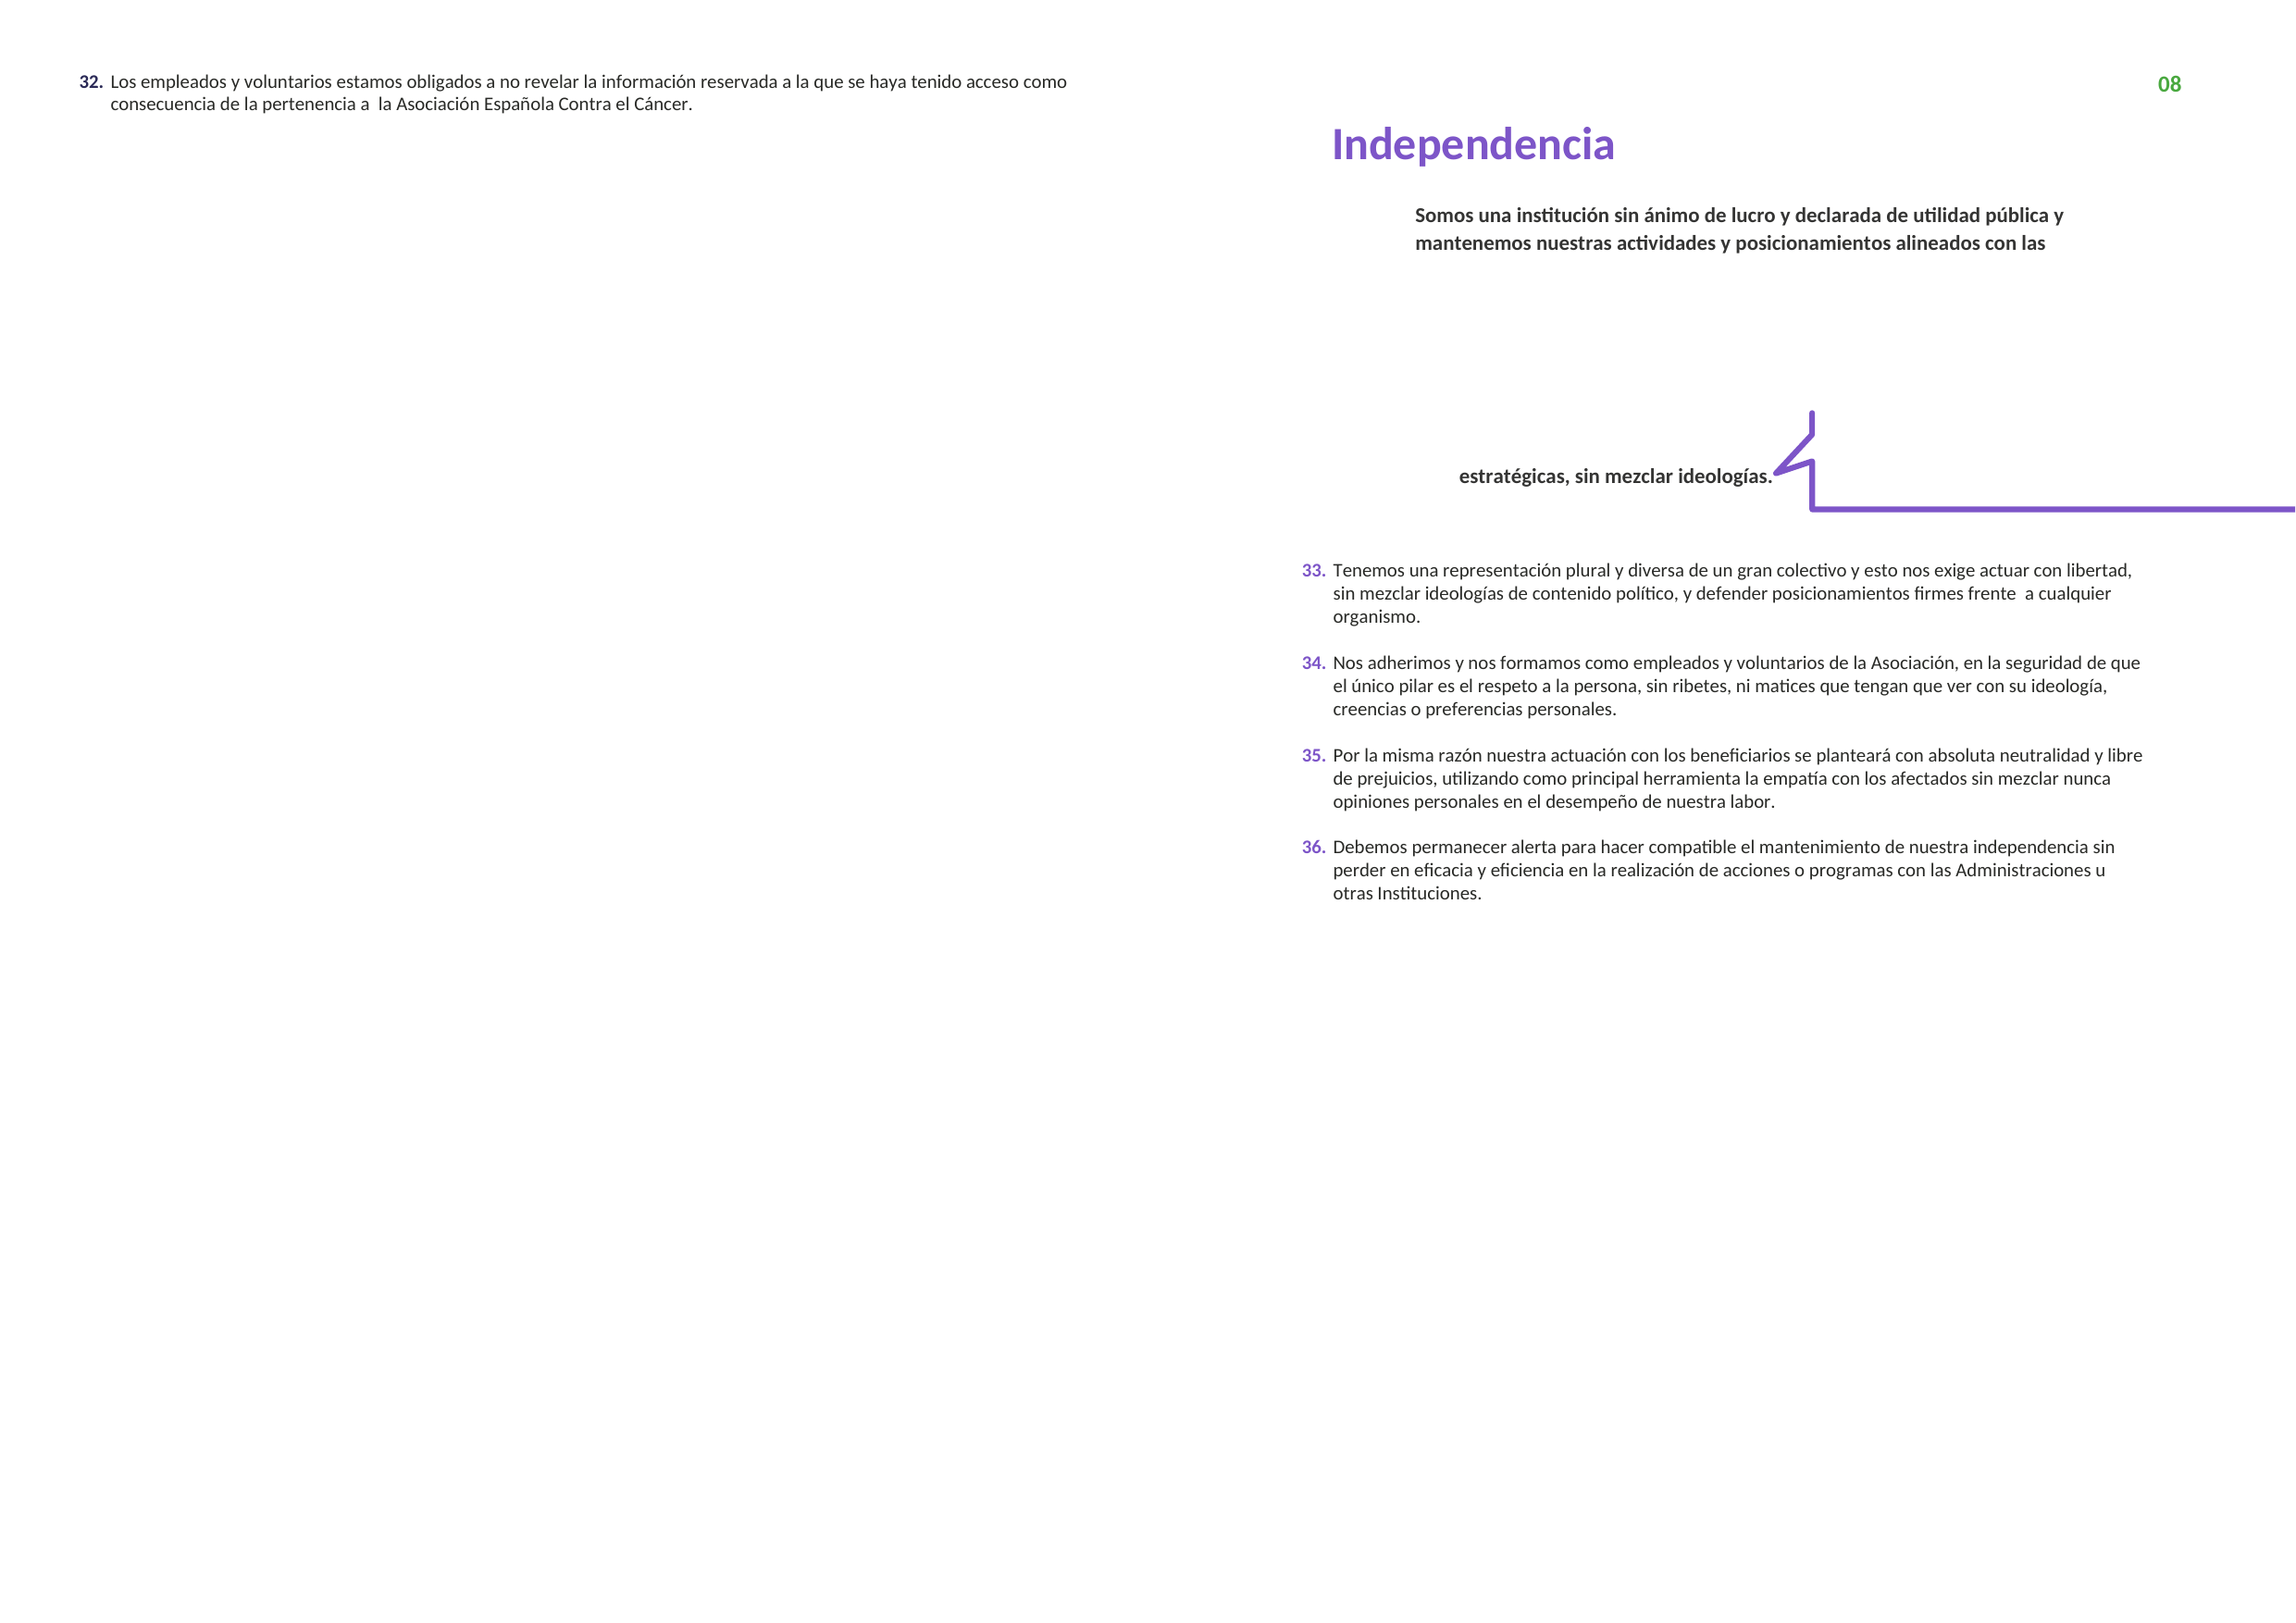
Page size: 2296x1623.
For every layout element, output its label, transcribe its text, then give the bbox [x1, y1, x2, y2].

text estratégicas, sin mezclar ideologías. [1225, 463, 1809, 489]
list Tenemos una representación plural y diversa de un gran colectivo y esto nos exige actuar con libertad, sin mezclar ideologías de contenido político, y defender posicionamientos firmes frente a cualquier organismo. [1302, 559, 2145, 628]
list Los empleados y voluntarios estamos obligados a no revelar la información reservada a la que se haya tenido acceso como consecuencia de la pertenencia a la Asociación Española Contra el Cáncer. [79, 69, 1098, 116]
list Por la misma razón nuestra actuación con los beneficiarios se planteará con absoluta neutralidad y libre de prejuicios, utilizando como principal herramienta la empatía con los afectados sin mezclar nunca opiniones personales en el desempeño de nuestra labor. [1302, 743, 2145, 812]
text [1816, 463, 2183, 489]
subtitle 08 [1333, 69, 2181, 98]
list Debemos permanecer alerta para hacer compatible el mantenimiento de nuestra independencia sin perder en eficacia y eficiencia en la realización de acciones o programas con las Administraciones u otras Instituciones. [1302, 836, 2145, 905]
list Nos adherimos y nos formamos como empleados y voluntarios de la Asociación, en la seguridad de que el único pilar es el respeto a la persona, sin ribetes, ni matices que tengan que ver con su ideología, creencias o preferencias personales. [1302, 651, 2145, 720]
table_header Independencia Somos una institución sin ánimo de lucro y declarada de utilidad pública y mantenemos nuestras actividades y posicionamientos alineados con las [1333, 115, 2254, 279]
